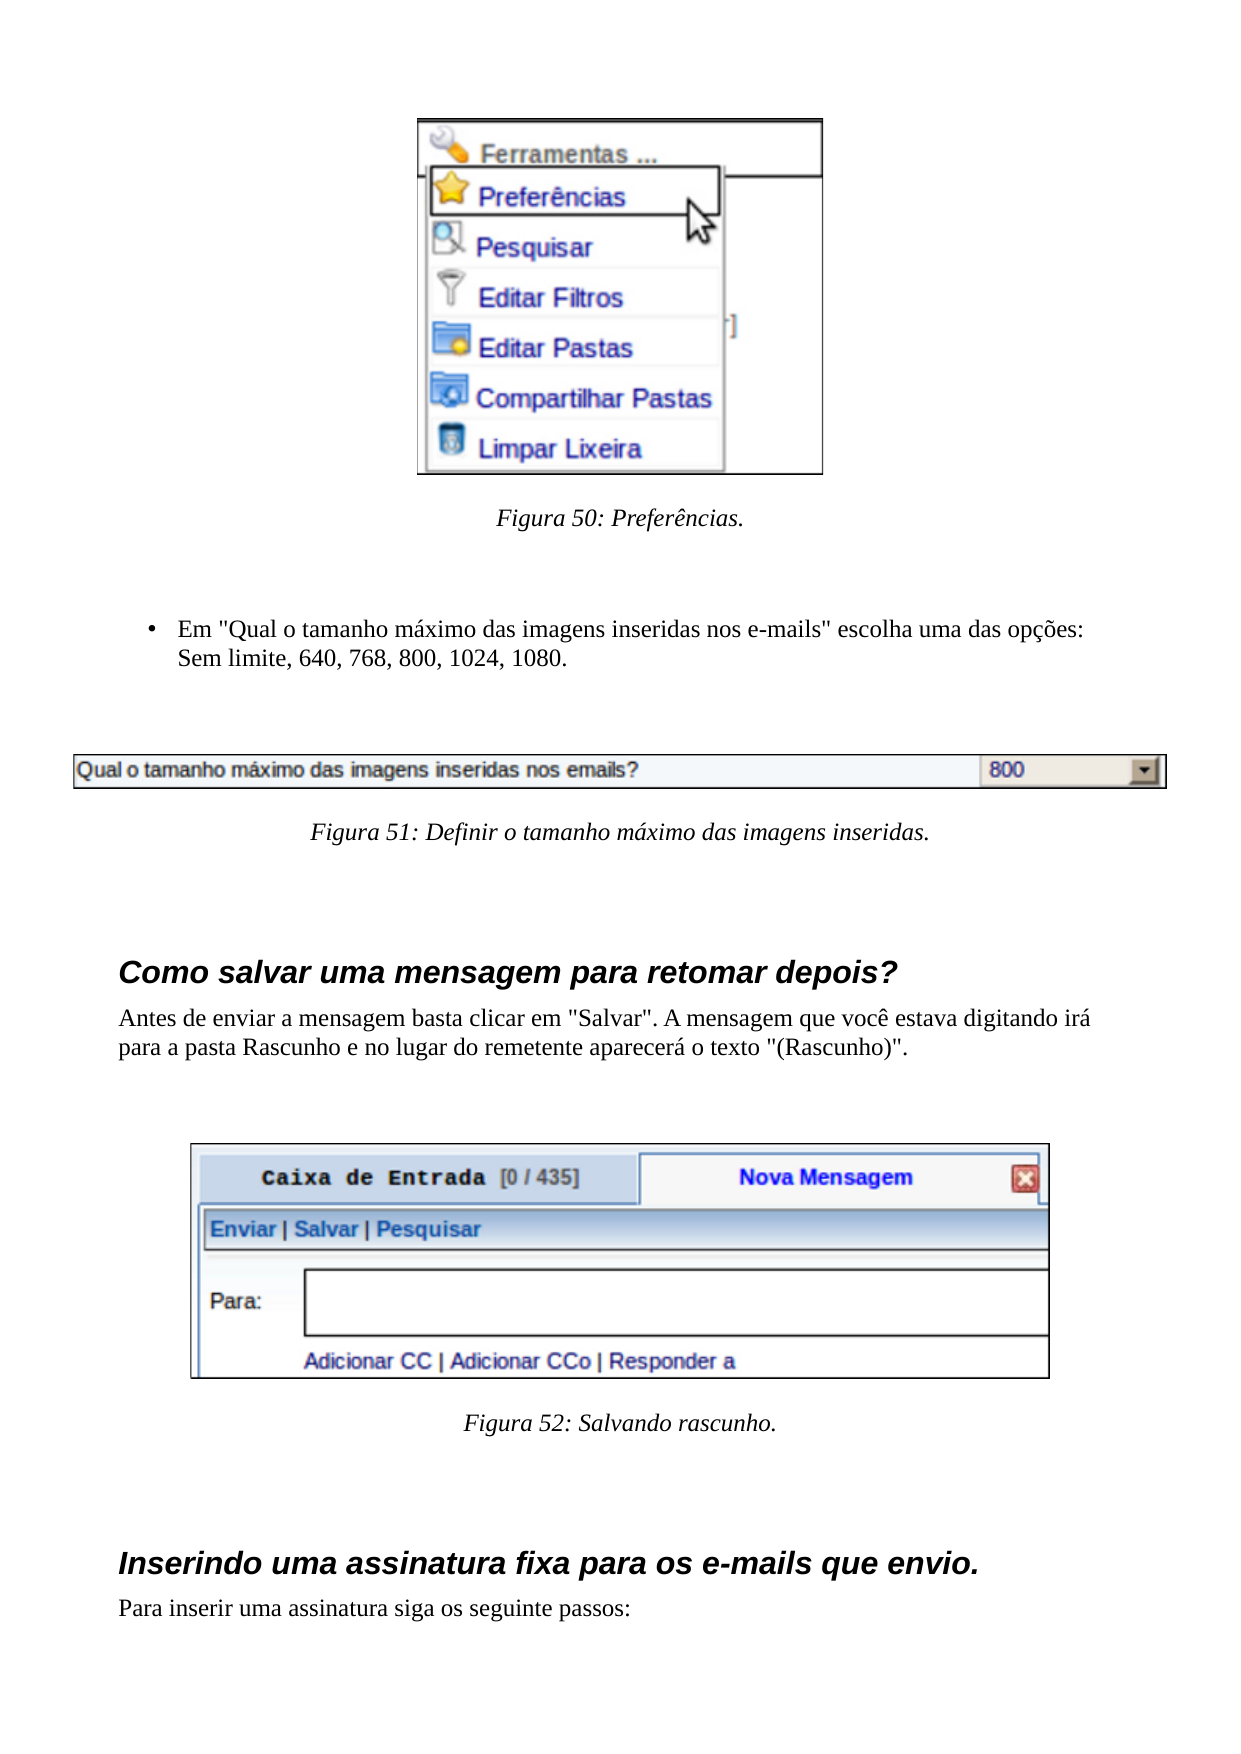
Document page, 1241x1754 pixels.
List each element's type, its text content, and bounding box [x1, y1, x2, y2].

picture [73, 754, 1167, 789]
subtitle Inserindo uma assinatura fixa para os e-mails que envio. [118, 1544, 1122, 1581]
subtitle Como salvar uma mensagem para retomar depois? [118, 954, 1122, 991]
text Para inserir uma assinatura siga os seguinte passos: [118, 1593, 1122, 1622]
text Figura 51: Definir o tamanho máximo das imagens inseridas. [118, 789, 1122, 846]
list Em "Qual o tamanho máximo das imagens inseridas nos e-mails" escolha uma das opções: Sem limite, 640, 768, 800, 1024, 1080. [148, 614, 1122, 672]
text Antes de enviar a mensagem basta clicar em "Salvar". A mensagem que você estava digitando irá para a pasta Rascunho e no lugar do remetente aparecerá o texto "(Rascunho)". [118, 1003, 1122, 1061]
picture [190, 1143, 1050, 1379]
text Figura 50: Preferências. [118, 118, 1122, 532]
picture [417, 118, 824, 475]
text Figura 52: Salvando rascunho. [118, 1143, 1122, 1437]
